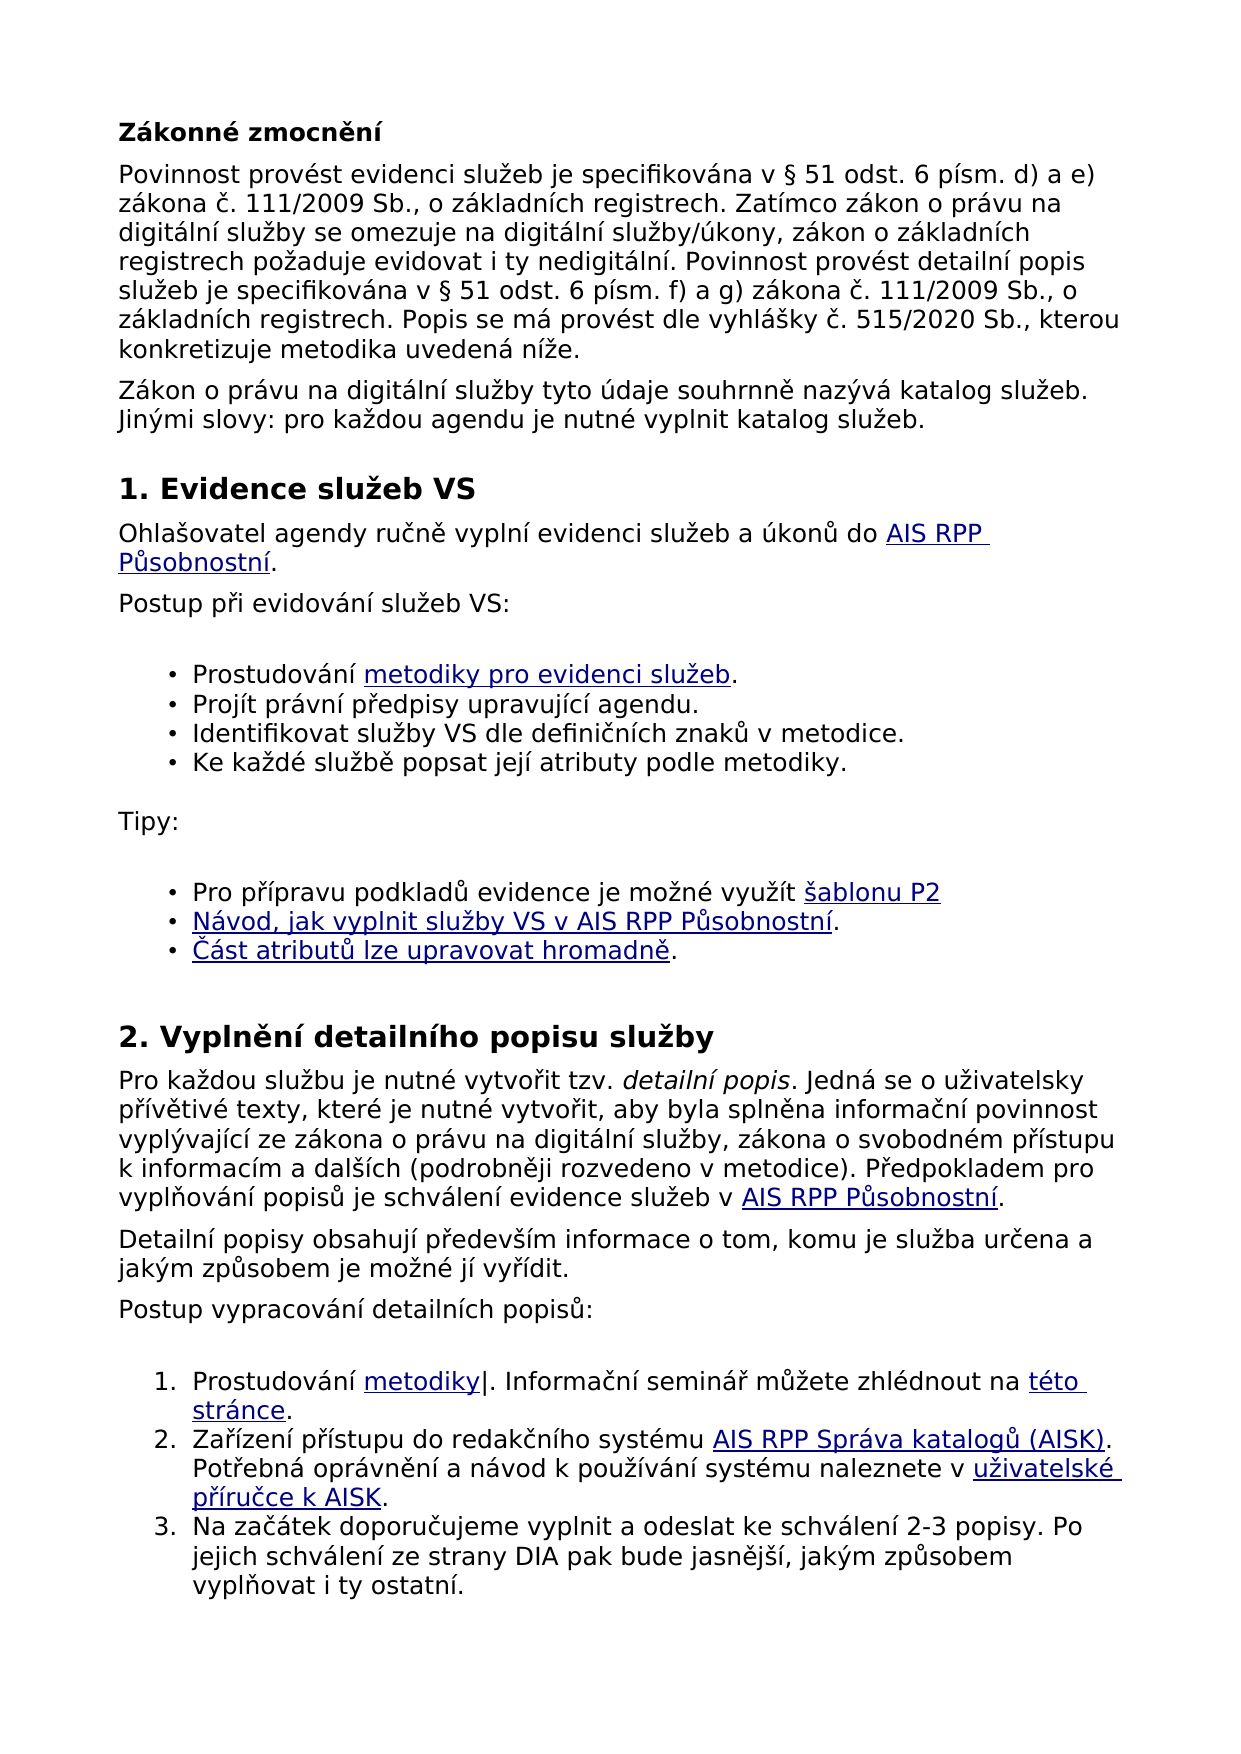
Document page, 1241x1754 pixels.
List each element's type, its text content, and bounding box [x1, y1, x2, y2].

text Postup při evidování služeb VS: [118, 589, 1122, 619]
text Ohlašovatel agendy ručně vyplní evidenci služeb a úkonů do AIS RPP Působnostní. [118, 519, 1122, 577]
list Na začátek doporučujeme vyplnit a odeslat ke schválení 2-3 popisy. Po jejich schválení ze strany DIA pak bude jasnější, jakým způsobem vyplňovat i ty ostatní. [177, 1513, 1122, 1600]
text Detailní popisy obsahují především informace o tom, komu je služba určena a jakým způsobem je možné jí vyřídit. [118, 1225, 1122, 1283]
subtitle Zákonné zmocnění [118, 118, 1122, 147]
text Zákon o právu na digitální služby tyto údaje souhrnně nazývá katalog služeb. Jinými slovy: pro každou agendu je nutné vyplnit katalog služeb. [118, 376, 1122, 435]
subtitle 2. Vyplnění detailního popisu služby [118, 1020, 1122, 1054]
list Identifikovat služby VS dle definičních znaků v metodice. [177, 719, 1122, 748]
subtitle 1. Evidence služeb VS [118, 472, 1122, 506]
list Návod, jak vyplnit služby VS v AIS RPP Působnostní. [177, 907, 1122, 936]
list Část atributů lze upravovat hromadně. [177, 936, 1122, 966]
text Tipy: [118, 807, 1122, 836]
list Prostudování metodiky pro evidenci služeb. [177, 661, 1122, 690]
text Postup vypracování detailních popisů: [118, 1296, 1122, 1325]
list Prostudování metodiky|. Informační seminář můžete zhlédnout na této stránce. [177, 1367, 1122, 1425]
list Pro přípravu podkladů evidence je možné využít šablonu P2 [177, 878, 1122, 907]
text Pro každou službu je nutné vytvořit tzv. detailní popis. Jedná se o uživatelsky přívětivé texty, které je nutné vytvořit, aby byla splněna informační povinnost vyplývající ze zákona o právu na digitální služby, zákona o svobodném přístupu k informacím a dalších (podrobněji rozvedeno v metodice). Předpokladem pro vyplňování popisů je schválení evidence služeb v AIS RPP Působnostní. [118, 1066, 1122, 1212]
list Ke každé službě popsat její atributy podle metodiky. [177, 748, 1122, 777]
text Povinnost provést evidenci služeb je specifikována v § 51 odst. 6 písm. d) a e) zákona č. 111/2009 Sb., o základních registrech. Zatímco zákon o právu na digitální služby se omezuje na digitální služby/úkony, zákon o základních registrech požaduje evidovat i ty nedigitální. Povinnost provést detailní popis služeb je specifikována v § 51 odst. 6 písm. f) a g) zákona č. 111/2009 Sb., o základních registrech. Popis se má provést dle vyhlášky č. 515/2020 Sb., kterou konkretizuje metodika uvedená níže. [118, 160, 1122, 364]
list Projít právní předpisy upravující agendu. [177, 690, 1122, 719]
list Zařízení přístupu do redakčního systému AIS RPP Správa katalogů (AISK). Potřebná oprávnění a návod k používání systému naleznete v uživatelské příručce k AISK. [177, 1425, 1122, 1513]
